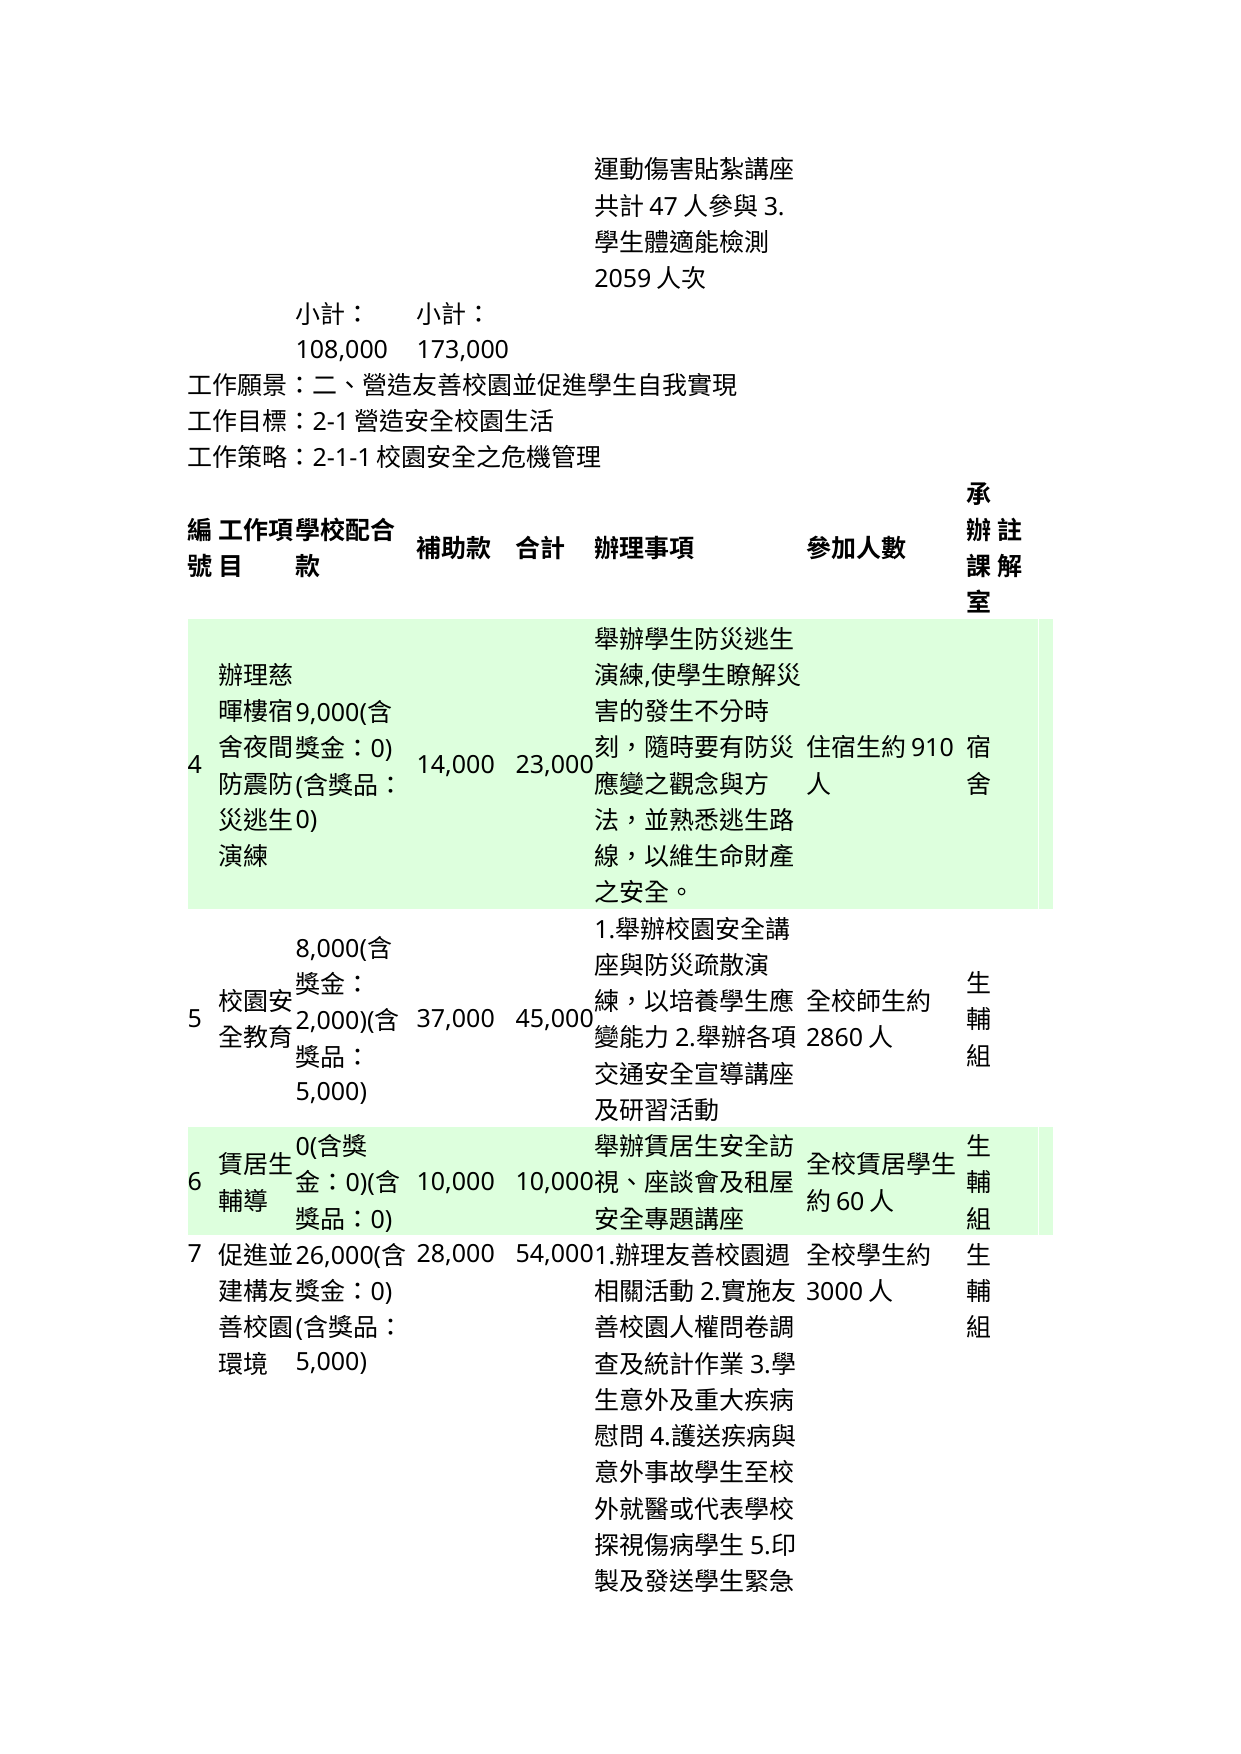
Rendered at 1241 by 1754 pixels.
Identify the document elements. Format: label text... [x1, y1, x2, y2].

table_cell [515, 295, 997, 365]
table_cell 辦理事項 [594, 474, 806, 619]
table_cell 工作項目 [218, 474, 295, 619]
table_cell 6 [188, 1127, 218, 1235]
table_cell 14,000 [416, 619, 515, 909]
table_cell 生輔組 [966, 909, 997, 1127]
table_cell 舉辦學生防災逃生演練,使學生瞭解災害的發生不分時刻，隨時要有防災應變之觀念與方法，並熟悉逃生路線，以維生命財產之安全。 [594, 619, 806, 909]
table_cell 10,000 [416, 1127, 515, 1235]
table_cell [997, 1127, 1026, 1235]
table_cell [1039, 909, 1045, 1127]
table_cell 生輔組 [966, 1127, 997, 1235]
table_cell 23,000 [515, 619, 594, 909]
table_cell [1032, 1235, 1038, 1598]
table_cell [997, 909, 1026, 1127]
table_cell [1039, 474, 1045, 619]
table_cell 運動傷害貼紮講座 共計47人參與 3.學生體適能檢測2059人次 [594, 150, 806, 295]
table_cell 4 [188, 619, 218, 909]
table_cell [1045, 295, 1053, 365]
table_cell 5 [188, 909, 218, 1127]
table_cell 住宿生約910人 [806, 619, 966, 909]
table_cell 工作願景：二、營造友善校園並促進學生自我實現 [188, 365, 997, 402]
table_cell [1026, 295, 1032, 365]
table_cell [1026, 365, 1032, 402]
table_cell 28,000 [416, 1235, 515, 1598]
table_cell 舉辦賃居生安全訪視、座談會及租屋安全專題講座 [594, 1127, 806, 1235]
table_cell 1.舉辦校園安全講座與防災疏散演練，以培養學生應變能力 2.舉辦各項交通安全宣導講座及研習活動 [594, 909, 806, 1127]
table_cell [1045, 909, 1053, 1127]
table_cell [1045, 474, 1053, 619]
table_cell [1039, 365, 1045, 402]
table_cell [997, 402, 1026, 438]
table_cell 45,000 [515, 909, 594, 1127]
table_cell [1039, 1127, 1045, 1235]
table_cell 工作策略：2-1-1校園安全之危機管理 [188, 438, 997, 474]
table_cell 全校學生約3000人 [806, 1235, 966, 1598]
table_cell 編號 [188, 474, 218, 619]
table_cell [997, 365, 1026, 402]
table_cell 宿舍 [966, 619, 997, 909]
table_cell [997, 438, 1026, 474]
table_cell 全校賃居學生約60人 [806, 1127, 966, 1235]
table_cell 補助款 [416, 474, 515, 619]
table_cell [997, 150, 1026, 295]
table_cell 學校配合款 [295, 474, 416, 619]
table_cell [1026, 1127, 1032, 1235]
table_cell 0(含獎金：0)(含獎品：0) [295, 1127, 416, 1235]
table_cell [1032, 1127, 1038, 1235]
table_cell 8,000(含獎金：2,000)(含獎品：5,000) [295, 909, 416, 1127]
table_cell 37,000 [416, 909, 515, 1127]
table_cell [1032, 474, 1038, 619]
table_cell 7 [188, 1235, 218, 1598]
table_cell [1026, 909, 1032, 1127]
table_cell 註解 [997, 474, 1026, 619]
table_cell 生輔組 [966, 1235, 997, 1598]
table_cell [1026, 438, 1032, 474]
table_cell [1026, 474, 1032, 619]
table_cell [295, 150, 416, 295]
table_cell [1045, 1127, 1053, 1235]
table_cell [1045, 150, 1053, 295]
table_cell [1032, 150, 1038, 295]
table_cell [1039, 438, 1045, 474]
table_cell 9,000(含獎金：0)(含獎品：0) [295, 619, 416, 909]
table_cell [1039, 619, 1045, 909]
table_cell [515, 150, 594, 295]
table_cell 辦理慈暉樓宿舍夜間防震防災逃生演練 [218, 619, 295, 909]
table_cell [1032, 365, 1038, 402]
table_cell 參加人數 [806, 474, 966, 619]
table_cell [1039, 295, 1045, 365]
table_cell [1026, 150, 1032, 295]
table_cell 工作目標：2-1營造安全校園生活 [188, 402, 966, 438]
table_cell 賃居生輔導 [218, 1127, 295, 1235]
table_cell 小計：108,000 [295, 295, 416, 365]
table_cell [997, 619, 1026, 909]
table_cell 26,000(含獎金：0)(含獎品：5,000) [295, 1235, 416, 1598]
table_cell [188, 295, 295, 365]
table_cell [1032, 295, 1038, 365]
table_cell [1026, 1235, 1032, 1598]
table_cell [1045, 438, 1053, 474]
table_cell 1.辦理友善校園週相關活動 2.實施友善校園人權問卷調查及統計作業 3.學生意外及重大疾病慰問 4.護送疾病與意外事故學生至校外就醫或代表學校探視傷病學生 5.印製及發送學生緊急連絡卡、防詐騙及校園安全等宣導品 [594, 1235, 806, 1598]
table_cell [997, 295, 1026, 365]
table_cell 促進並建構友善校園環境 [218, 1235, 295, 1598]
table_cell [1039, 150, 1045, 295]
table_cell [806, 150, 966, 295]
table_cell [1032, 619, 1038, 909]
table_cell [416, 150, 515, 295]
table_cell [966, 150, 997, 295]
table_cell [1026, 402, 1053, 438]
table_cell 合計 [515, 474, 594, 619]
table_cell 全校師生約2860人 [806, 909, 966, 1127]
table_cell [1032, 909, 1038, 1127]
table_cell 小計：173,000 [416, 295, 515, 365]
table_cell [997, 1235, 1026, 1598]
table_cell [188, 150, 218, 295]
table_cell [1039, 1235, 1045, 1598]
table_cell 校園安全教育 [218, 909, 295, 1127]
table_cell [1032, 438, 1038, 474]
table_cell [1045, 365, 1053, 402]
table_cell [966, 402, 997, 438]
table_cell [1045, 619, 1053, 909]
table_cell [1045, 1235, 1053, 1598]
table_cell 10,000 [515, 1127, 594, 1235]
table_cell [218, 150, 295, 295]
table_cell 54,000 [515, 1235, 594, 1598]
table_cell [1026, 619, 1032, 909]
table_cell 承辦課室 [966, 474, 997, 619]
